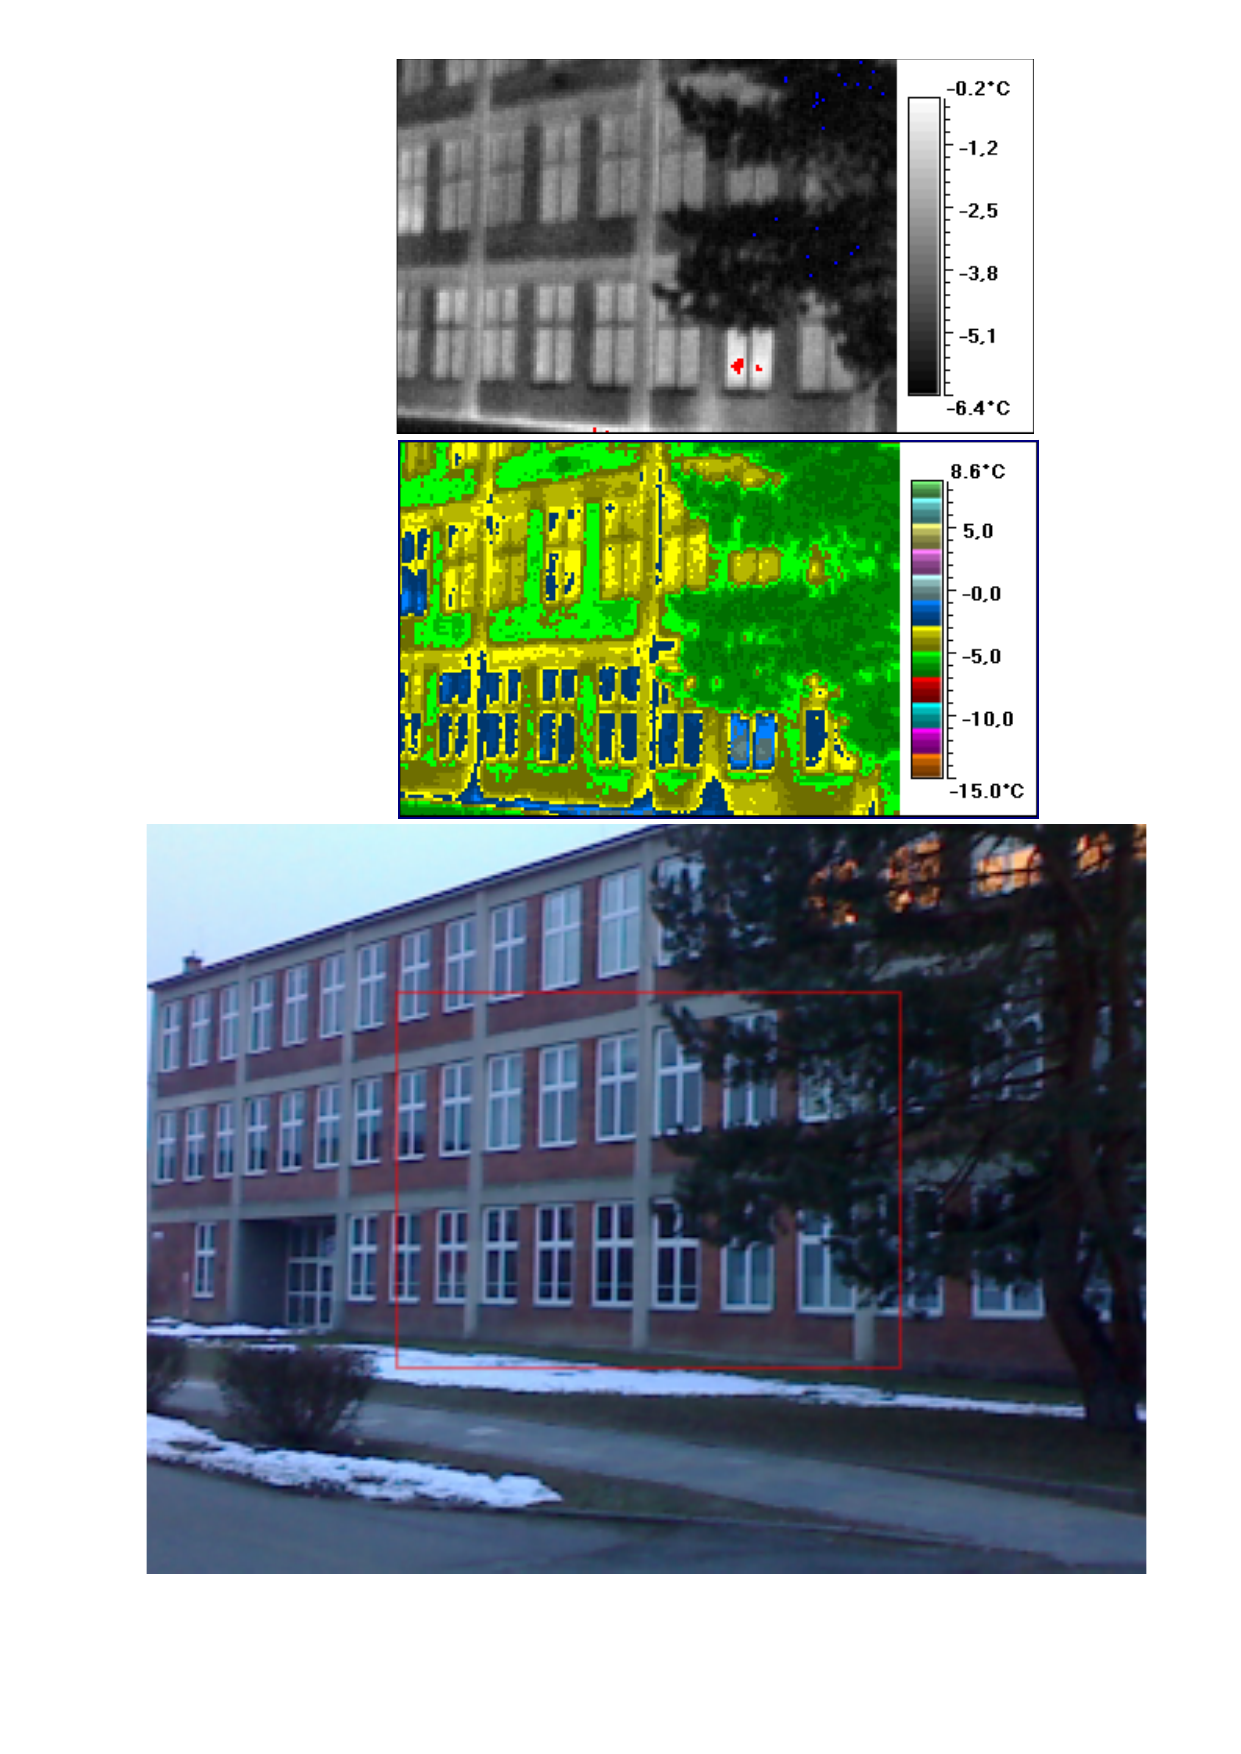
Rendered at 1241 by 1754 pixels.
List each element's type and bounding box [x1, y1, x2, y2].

picture [400, 442, 1037, 817]
picture [146, 824, 1147, 1574]
picture [396, 59, 1034, 434]
